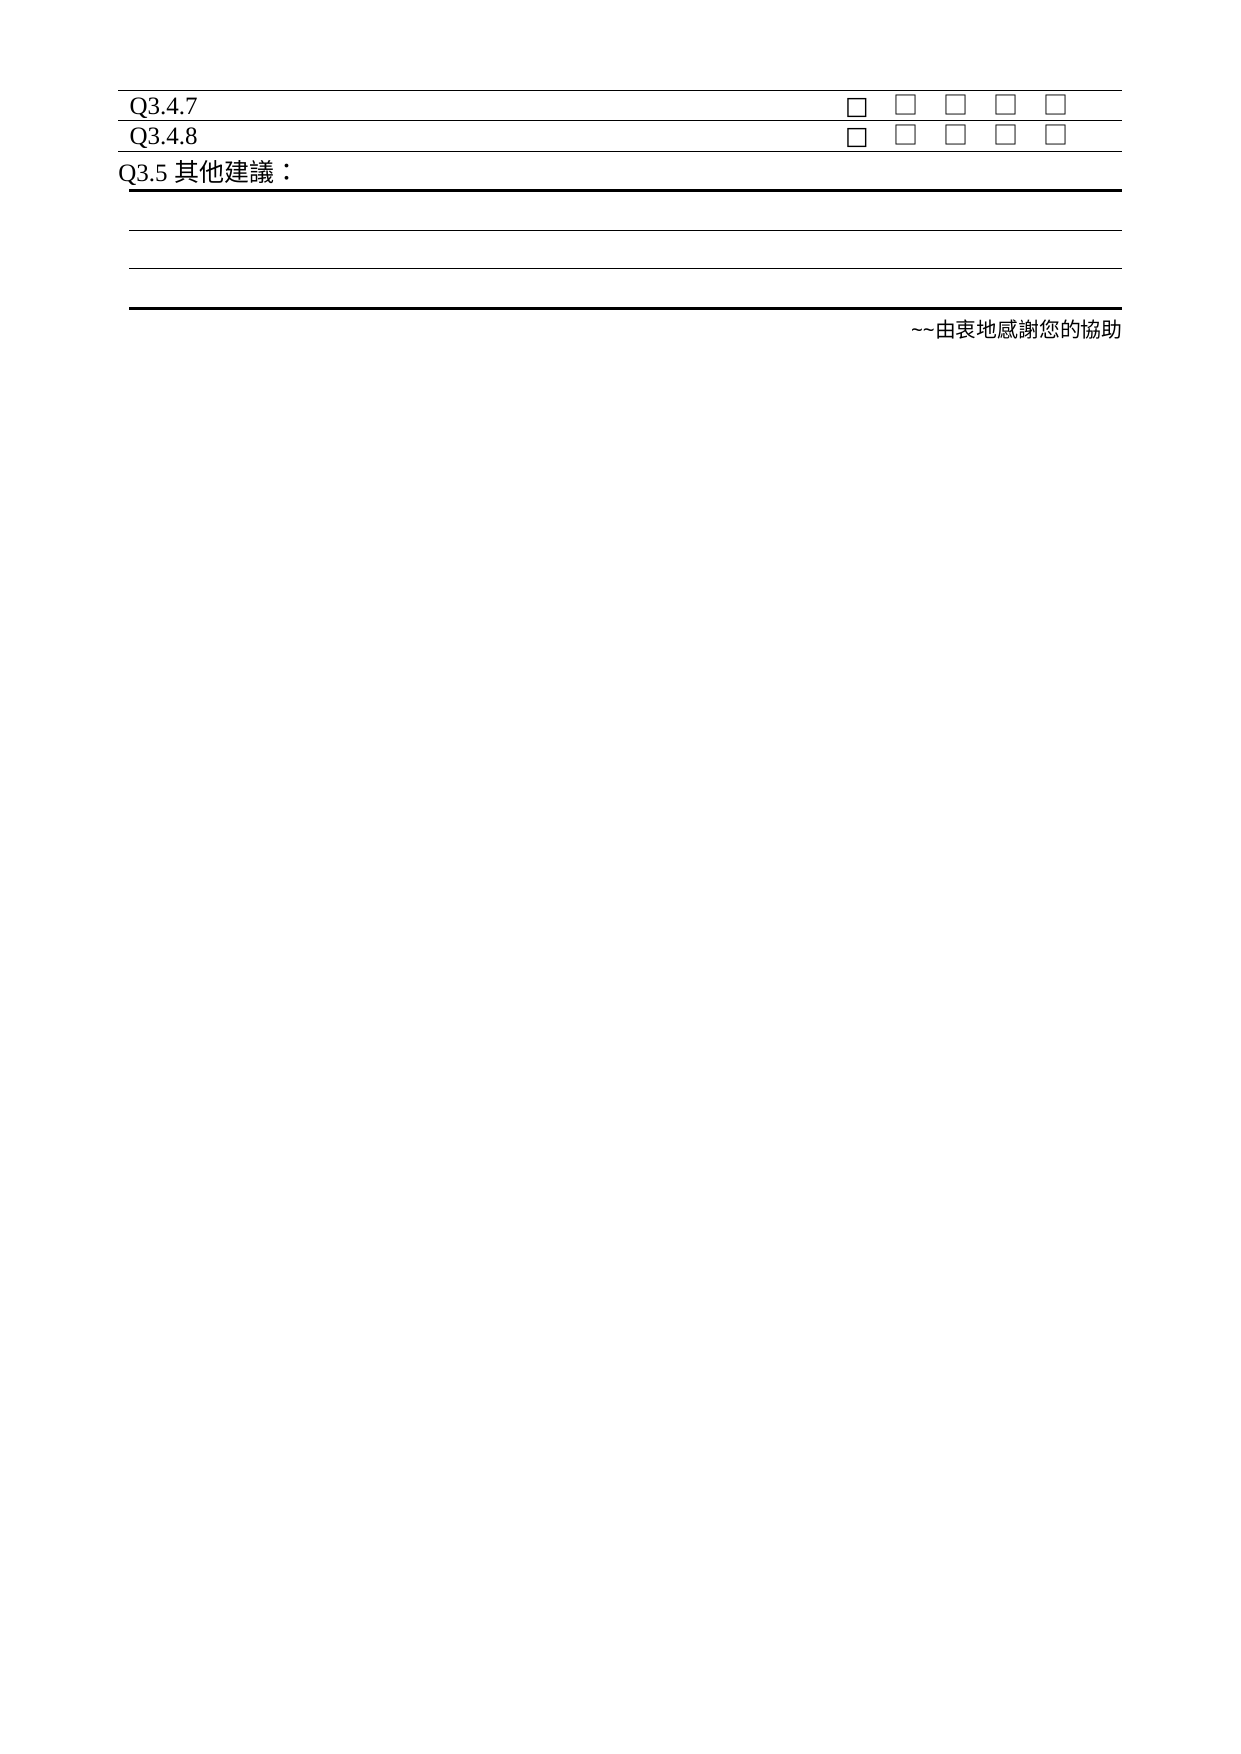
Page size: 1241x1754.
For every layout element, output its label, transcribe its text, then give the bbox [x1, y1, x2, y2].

table_cell □ □ □ □ □ [759, 121, 1122, 151]
table_cell Q3.4.7 [118, 91, 209, 120]
table_cell [209, 91, 758, 120]
table_header [129, 192, 1122, 230]
table_cell Q3.4.8 [118, 121, 209, 151]
text ~~由衷地感謝您的協助 [118, 310, 1122, 347]
table_cell □ □ □ □ □ [759, 91, 1122, 120]
table_cell [129, 231, 1122, 268]
table_cell [209, 121, 758, 151]
text Q3.5 其他建議： [118, 152, 1122, 189]
table_cell [129, 269, 1122, 307]
